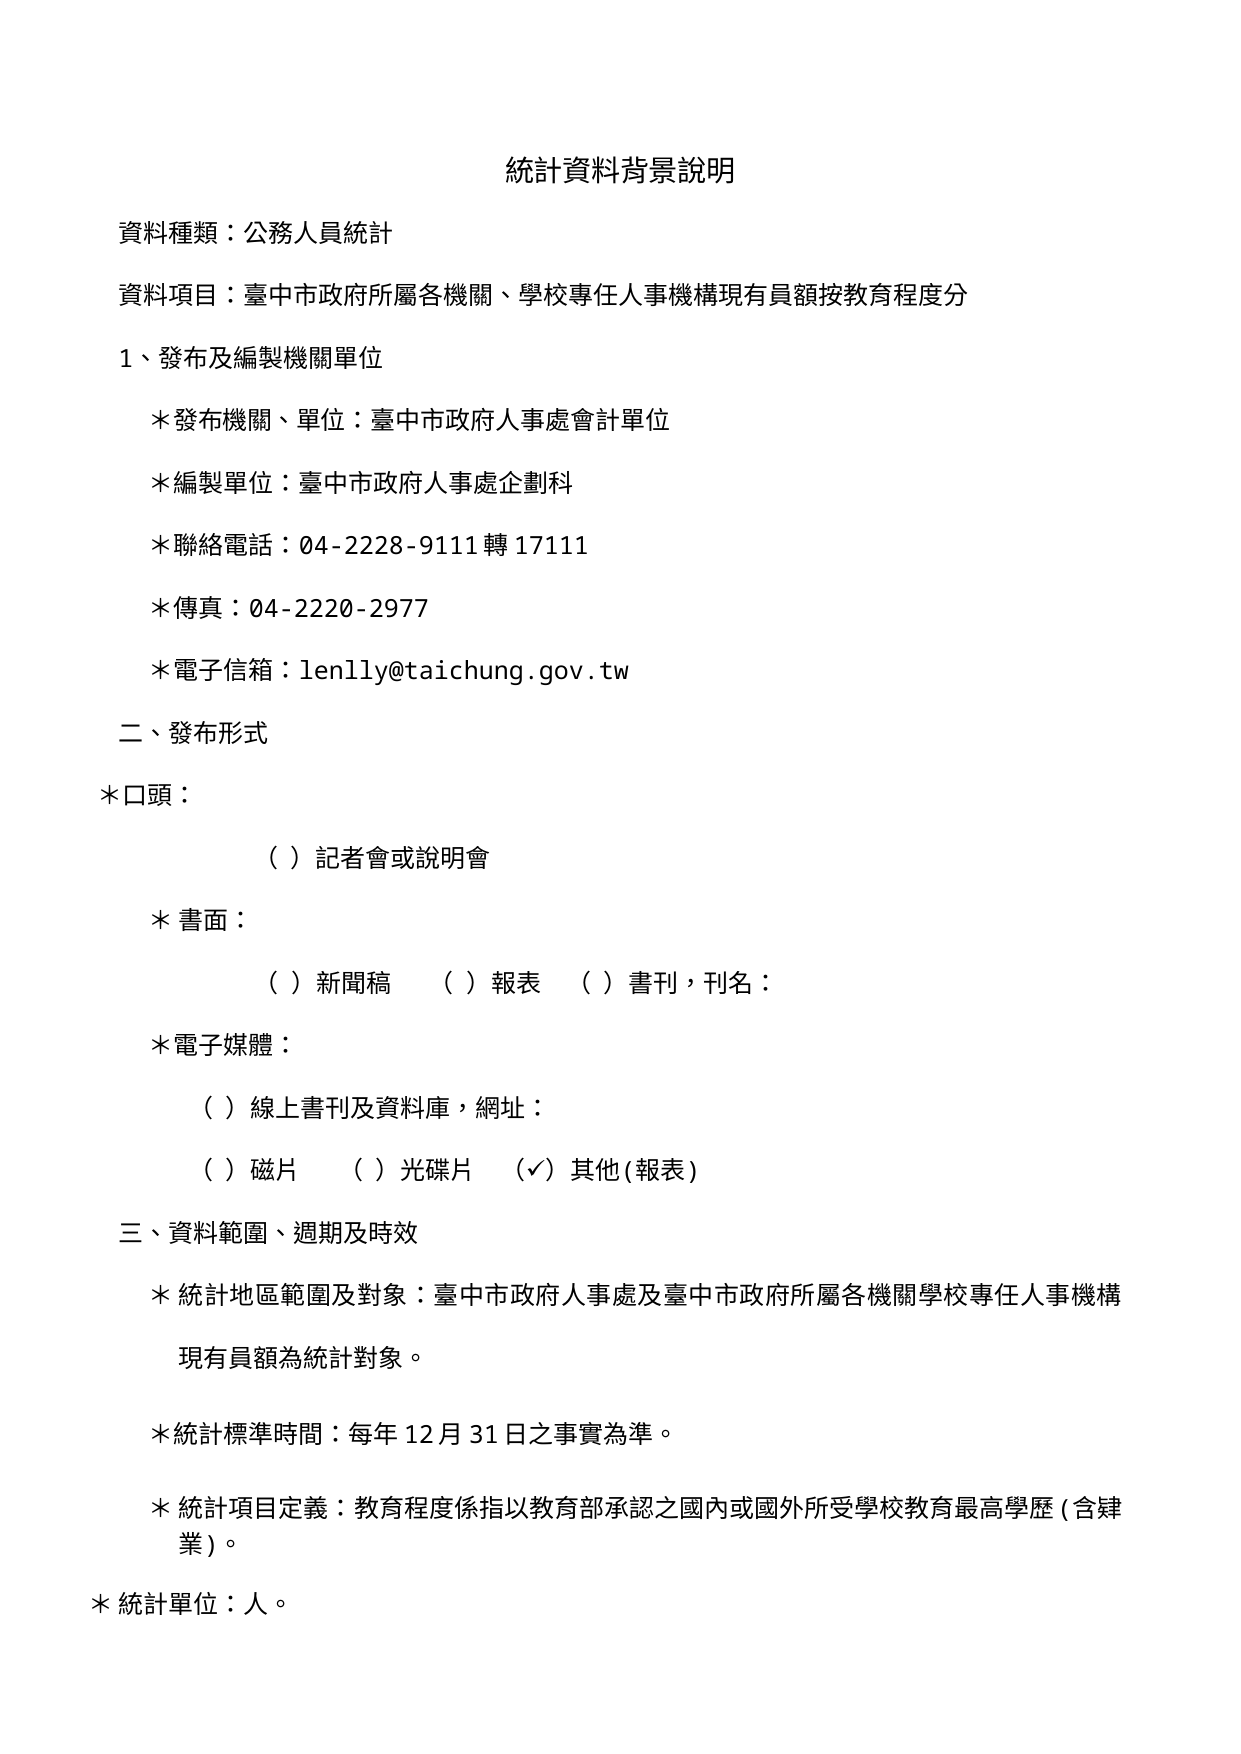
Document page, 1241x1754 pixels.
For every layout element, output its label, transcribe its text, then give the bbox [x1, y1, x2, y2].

text ＊電子媒體： [149, 1002, 1122, 1064]
text 資料種類：公務人員統計 [118, 189, 1122, 252]
text ＊傳真：04-2220-2977 [149, 564, 1122, 627]
text 統計資料背景說明 [118, 127, 1122, 189]
list 口頭： [98, 752, 1122, 814]
list 發布及編製機關單位 [118, 314, 1122, 377]
text ＊編製單位：臺中市政府人事處企劃科 [149, 439, 1122, 502]
text ＊發布機關、單位：臺中市政府人事處會計單位 [149, 377, 1122, 439]
text 資料項目：臺中市政府所屬各機關、學校專任人事機構現有員額按教育程度分 [118, 252, 1122, 314]
list 統計單位：人。 [88, 1561, 1122, 1623]
text （ ）磁片 （ ）光碟片 （）其他(報表) [188, 1127, 1156, 1189]
text 二、發布形式 [118, 689, 1122, 752]
list 統計地區範圍及對象：臺中市政府人事處及臺中市政府所屬各機關學校專任人事機構現有員額為統計對象。 [149, 1252, 1122, 1377]
text ＊電子信箱：lenlly@taichung.gov.tw [149, 627, 1122, 689]
text （ ）新聞稿 （ ）報表 （ ）書刊，刊名： [149, 939, 1122, 1002]
list 統計項目定義：教育程度係指以教育部承認之國內或國外所受學校教育最高學歷(含肄業)。 [149, 1488, 1122, 1561]
text 三、資料範圍、週期及時效 [118, 1189, 1122, 1252]
text （ ）記者會或說明會 [118, 814, 1122, 877]
text （ ）線上書刊及資料庫，網址： [188, 1064, 1156, 1127]
list 統計標準時間：每年12月31日之事實為準。 [149, 1414, 1122, 1451]
text ＊聯絡電話：04-2228-9111轉17111 [149, 502, 1122, 564]
list 書面： [149, 877, 1122, 939]
